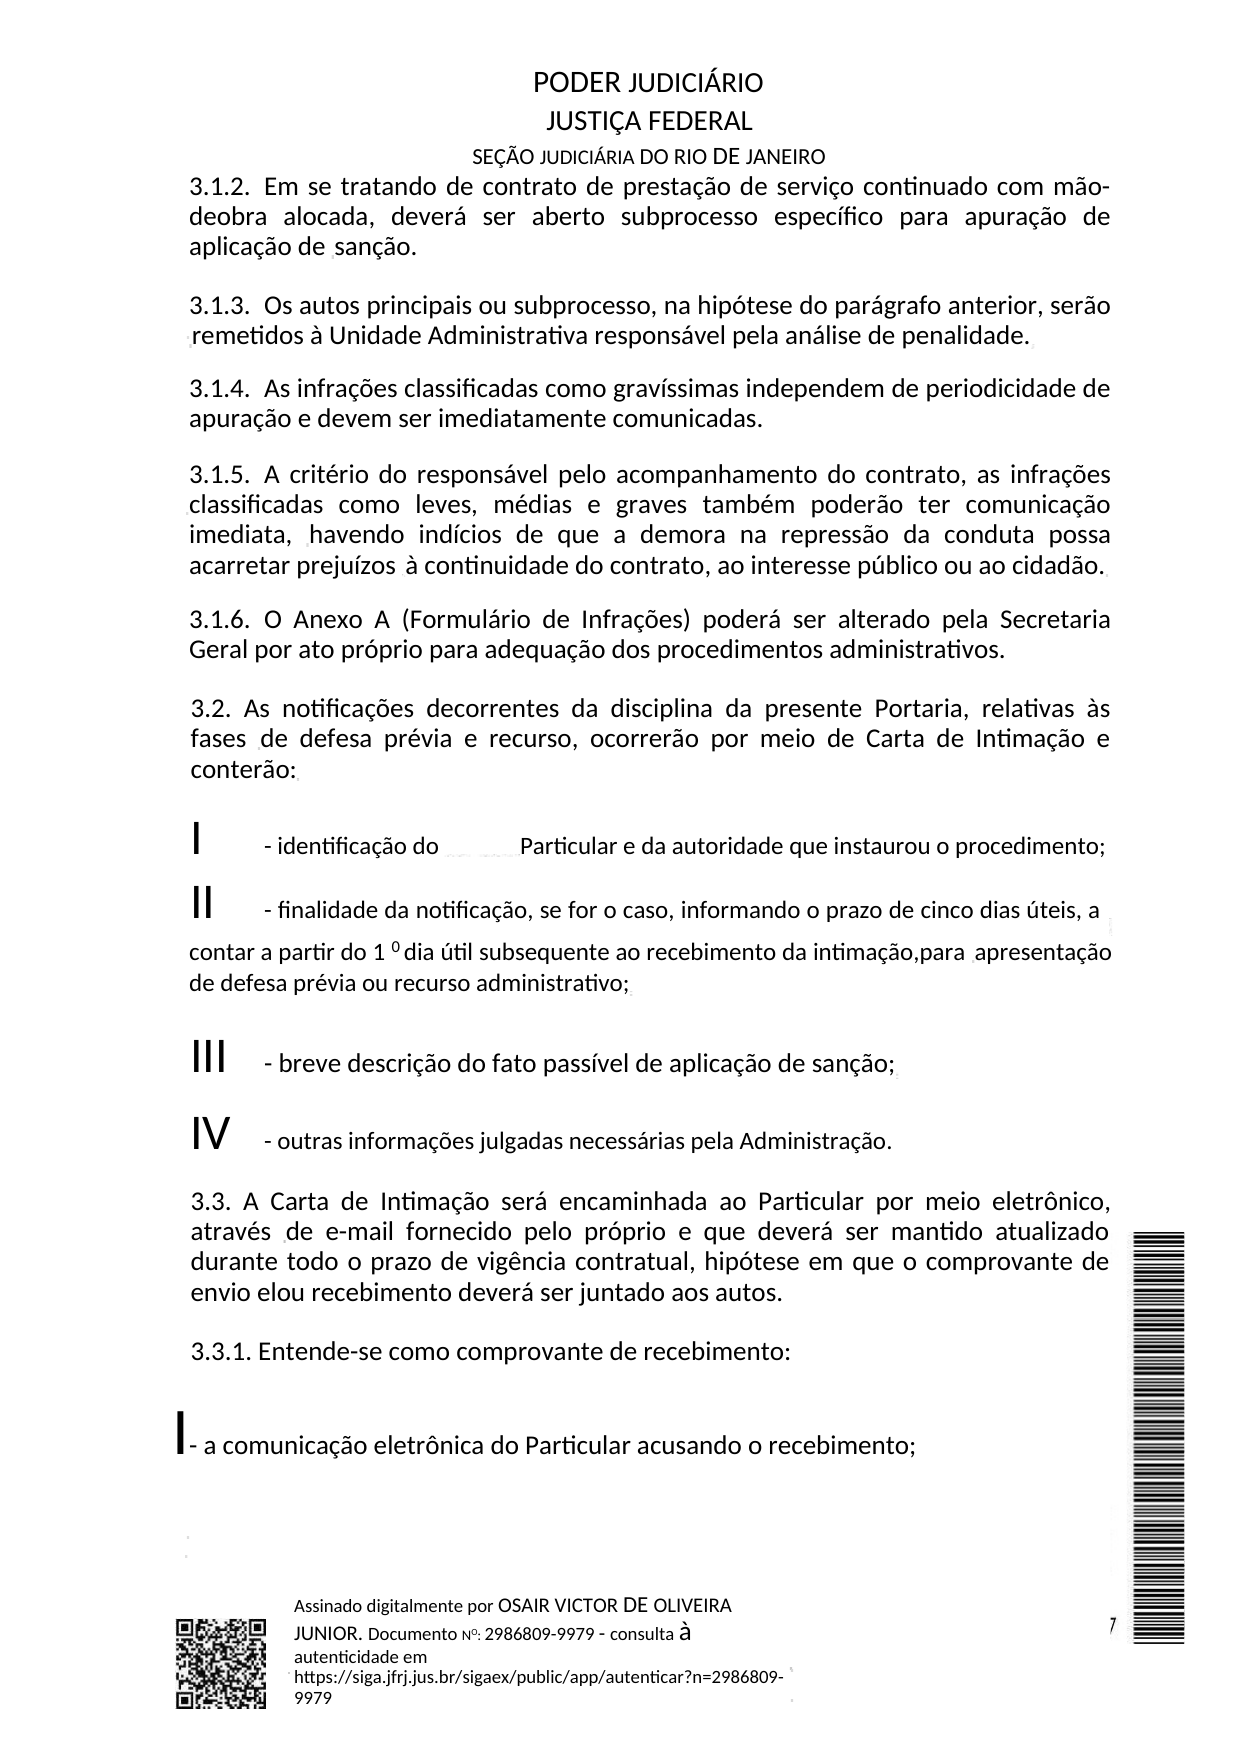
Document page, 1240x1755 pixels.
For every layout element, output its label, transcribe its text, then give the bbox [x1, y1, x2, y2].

list Os autos principais ou subprocesso, na hipótese do parágrafo anterior, serão remetidos à Unidade Administrativa responsável pela análise de penalidade. [189, 290, 1112, 352]
list - finalidade da notificação, se for o caso, informando o prazo de cinco dias úteis, a contar a partir do 1 0 dia útil subsequente ao recebimento da intimação,para apresentação de defesa prévia ou recurso administrativo; [189, 870, 1112, 998]
list - identificação do Particular e da autoridade que instaurou o procedimento; [189, 806, 1112, 867]
list As infrações classificadas como gravíssimas independem de periodicidade de apuração e devem ser imediatamente comunicadas. [189, 373, 1112, 434]
list - a comunicação eletrônica do Particular acusando o recebimento; [172, 1394, 1110, 1470]
text 3.2. As notificações decorrentes da disciplina da presente Portaria, relativas às fases de defesa prévia e recurso, ocorrerão por meio de Carta de Intimação e conterão: [190, 693, 1112, 785]
list - outras informações julgadas necessárias pela Administração. [189, 1101, 1112, 1162]
text 3.3.1. Entende-se como comprovante de recebimento: [190, 1336, 1110, 1366]
list O Anexo A (Formulário de Infrações) poderá ser alterado pela Secretaria Geral por ato próprio para adequação dos procedimentos administrativos. [189, 604, 1112, 665]
list Em se tratando de contrato de prestação de serviço continuado com mão-deobra alocada, deverá ser aberto subprocesso específico para apuração de aplicação de sanção. [189, 171, 1112, 263]
text 3.3. A Carta de Intimação será encaminhada ao Particular por meio eletrônico, através de e-mail fornecido pelo próprio e que deverá ser mantido atualizado durante todo o prazo de vigência contratual, hipótese em que o comprovante de envio elou recebimento deverá ser juntado aos autos. [190, 1185, 1112, 1308]
list - breve descrição do fato passível de aplicação de sanção; [189, 1027, 1112, 1083]
list A critério do responsável pelo acompanhamento do contrato, as infrações classificadas como leves, médias e graves também poderão ter comunicação imediata, havendo indícios de que a demora na repressão da conduta possa acarretar prejuízos à continuidade do contrato, ao interesse público ou ao cidadão. [189, 458, 1112, 581]
